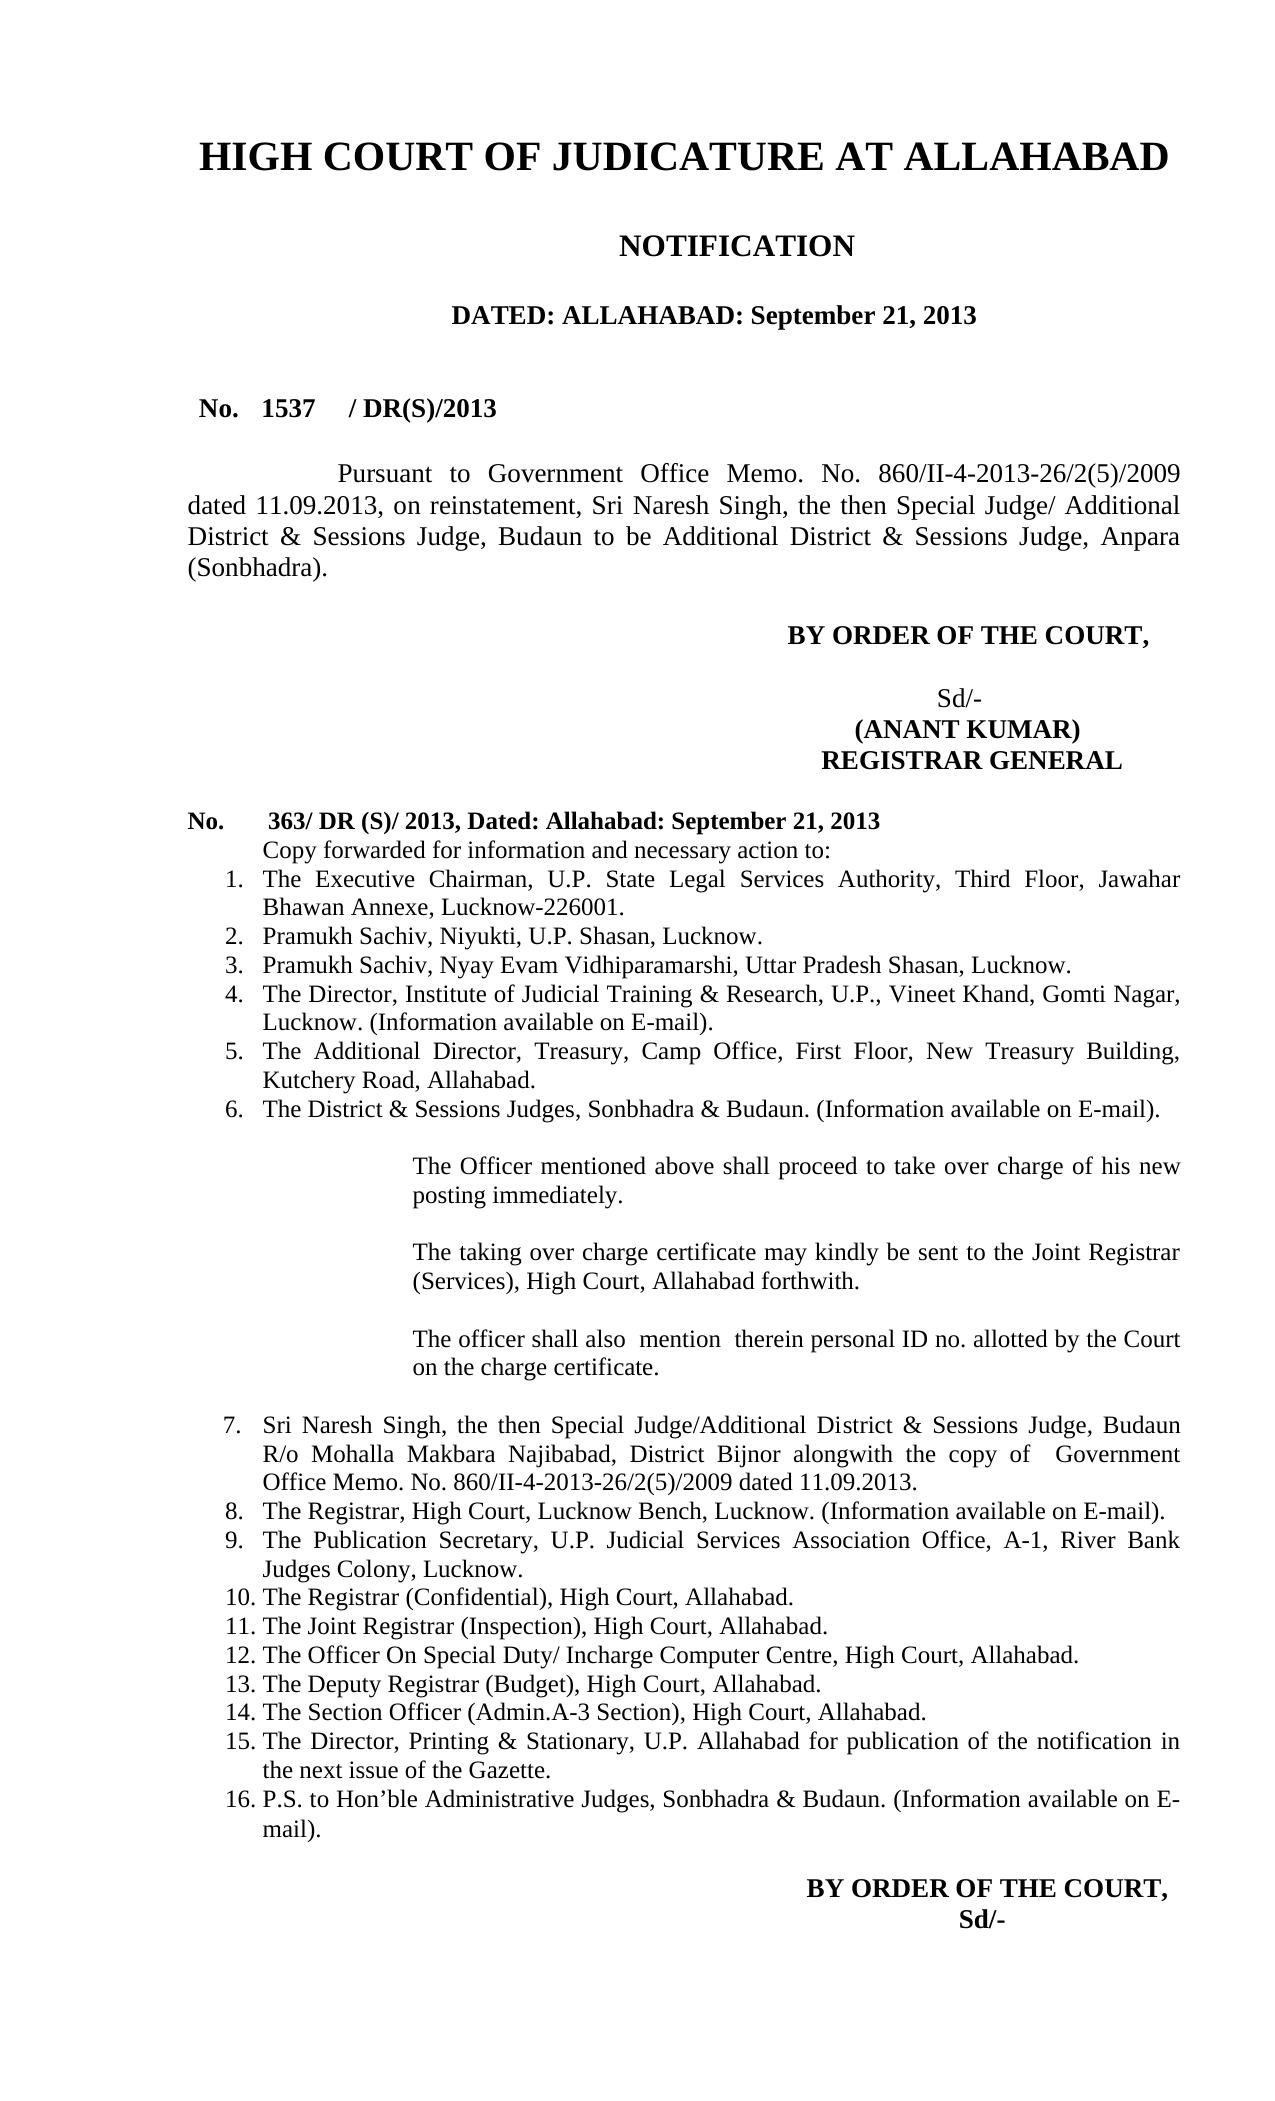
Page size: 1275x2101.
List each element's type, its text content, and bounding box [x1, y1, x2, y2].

table_header No. [188, 392, 250, 423]
list The officer shall also mention therein personal ID no. allotted by the Court on the charge certificate. [412, 1324, 1181, 1381]
list The Section Officer (Admin.A-3 Section), High Court, Allahabad. [225, 1697, 1181, 1726]
text Copy forwarded for information and necessary action to: [187, 835, 1181, 864]
list The Officer On Special Duty/ Incharge Computer Centre, High Court, Allahabad. [225, 1640, 1181, 1669]
text (ANANT KUMAR) [187, 713, 1183, 744]
list The Additional Director, Treasury, Camp Office, First Floor, New Treasury Building, Kutchery Road, Allahabad. [225, 1036, 1181, 1094]
list The Executive Chairman, U.P. State Legal Services Authority, Third Floor, Jawahar Bhawan Annexe, Lucknow-226001. [225, 864, 1181, 921]
table_header 1537 [250, 392, 337, 423]
subtitle DATED: ALLAHABAD: September 21, 2013 [187, 299, 1181, 330]
list BY ORDER OF THE COURT, [187, 1872, 1181, 1903]
text Sd/- [712, 682, 1181, 713]
text REGISTRAR GENERAL [562, 744, 1181, 775]
list The Publication Secretary, U.P. Judicial Services Association Office, A-1, River Bank Judges Colony, Lucknow. [225, 1525, 1181, 1582]
list Pramukh Sachiv, Nyay Evam Vidhiparamarshi, Uttar Pradesh Shasan, Lucknow. [225, 950, 1181, 979]
text Pursuant to Government Office Memo. No. 860/II-4-2013-26/2(5)/2009 dated 11.09.2013, on reinstatement, Sri Naresh Singh, the then Special Judge/ Additional District & Sessions Judge, Budaun to be Additional District & Sessions Judge, Anpara (Sonbhadra). [187, 458, 1181, 582]
list The Director, Printing & Stationary, U.P. Allahabad for publication of the notification in the next issue of the Gazette. [225, 1726, 1181, 1784]
list The Joint Registrar (Inspection), High Court, Allahabad. [225, 1611, 1181, 1640]
text BY ORDER OF THE COURT, [562, 619, 1181, 651]
table_header / DR(S)/2013 [338, 392, 737, 423]
list Pramukh Sachiv, Niyukti, U.P. Shasan, Lucknow. [225, 921, 1181, 950]
list P.S. to Hon’ble Administrative Judges, Sonbhadra & Budaun. (Information available on E-mail). [225, 1784, 1181, 1844]
list The Registrar (Confidential), High Court, Allahabad. [225, 1582, 1181, 1611]
list Sri Naresh Singh, the then Special Judge/Additional District & Sessions Judge, Budaun R/o Mohalla Makbara Najibabad, District Bijnor alongwith the copy of Government Office Memo. No. 860/II-4-2013-26/2(5)/2009 dated 11.09.2013. [223, 1410, 1181, 1496]
list The Registrar, High Court, Lucknow Bench, Lucknow. (Information available on E-mail). [225, 1496, 1181, 1525]
list The Deputy Registrar (Budget), High Court, Allahabad. [225, 1669, 1181, 1697]
text No. 363/ DR (S)/ 2013, Dated: Allahabad: September 21, 2013 [187, 806, 1181, 835]
list The Director, Institute of Judicial Training & Research, U.P., Vineet Khand, Gomti Nagar, Lucknow. (Information available on E-mail). [225, 979, 1181, 1036]
list The Officer mentioned above shall proceed to take over charge of his new posting immediately. [412, 1151, 1181, 1209]
list Sd/- [187, 1903, 1181, 1935]
text HIGH COURT OF JUDICATURE AT ALLAHABAD [187, 131, 1181, 179]
list The taking over charge certificate may kindly be sent to the Joint Registrar (Services), High Court, Allahabad forthwith. [412, 1237, 1181, 1295]
subtitle NOTIFICATION [187, 227, 1181, 263]
list The District & Sessions Judges, Sonbhadra & Budaun. (Information available on E-mail). [225, 1094, 1181, 1122]
